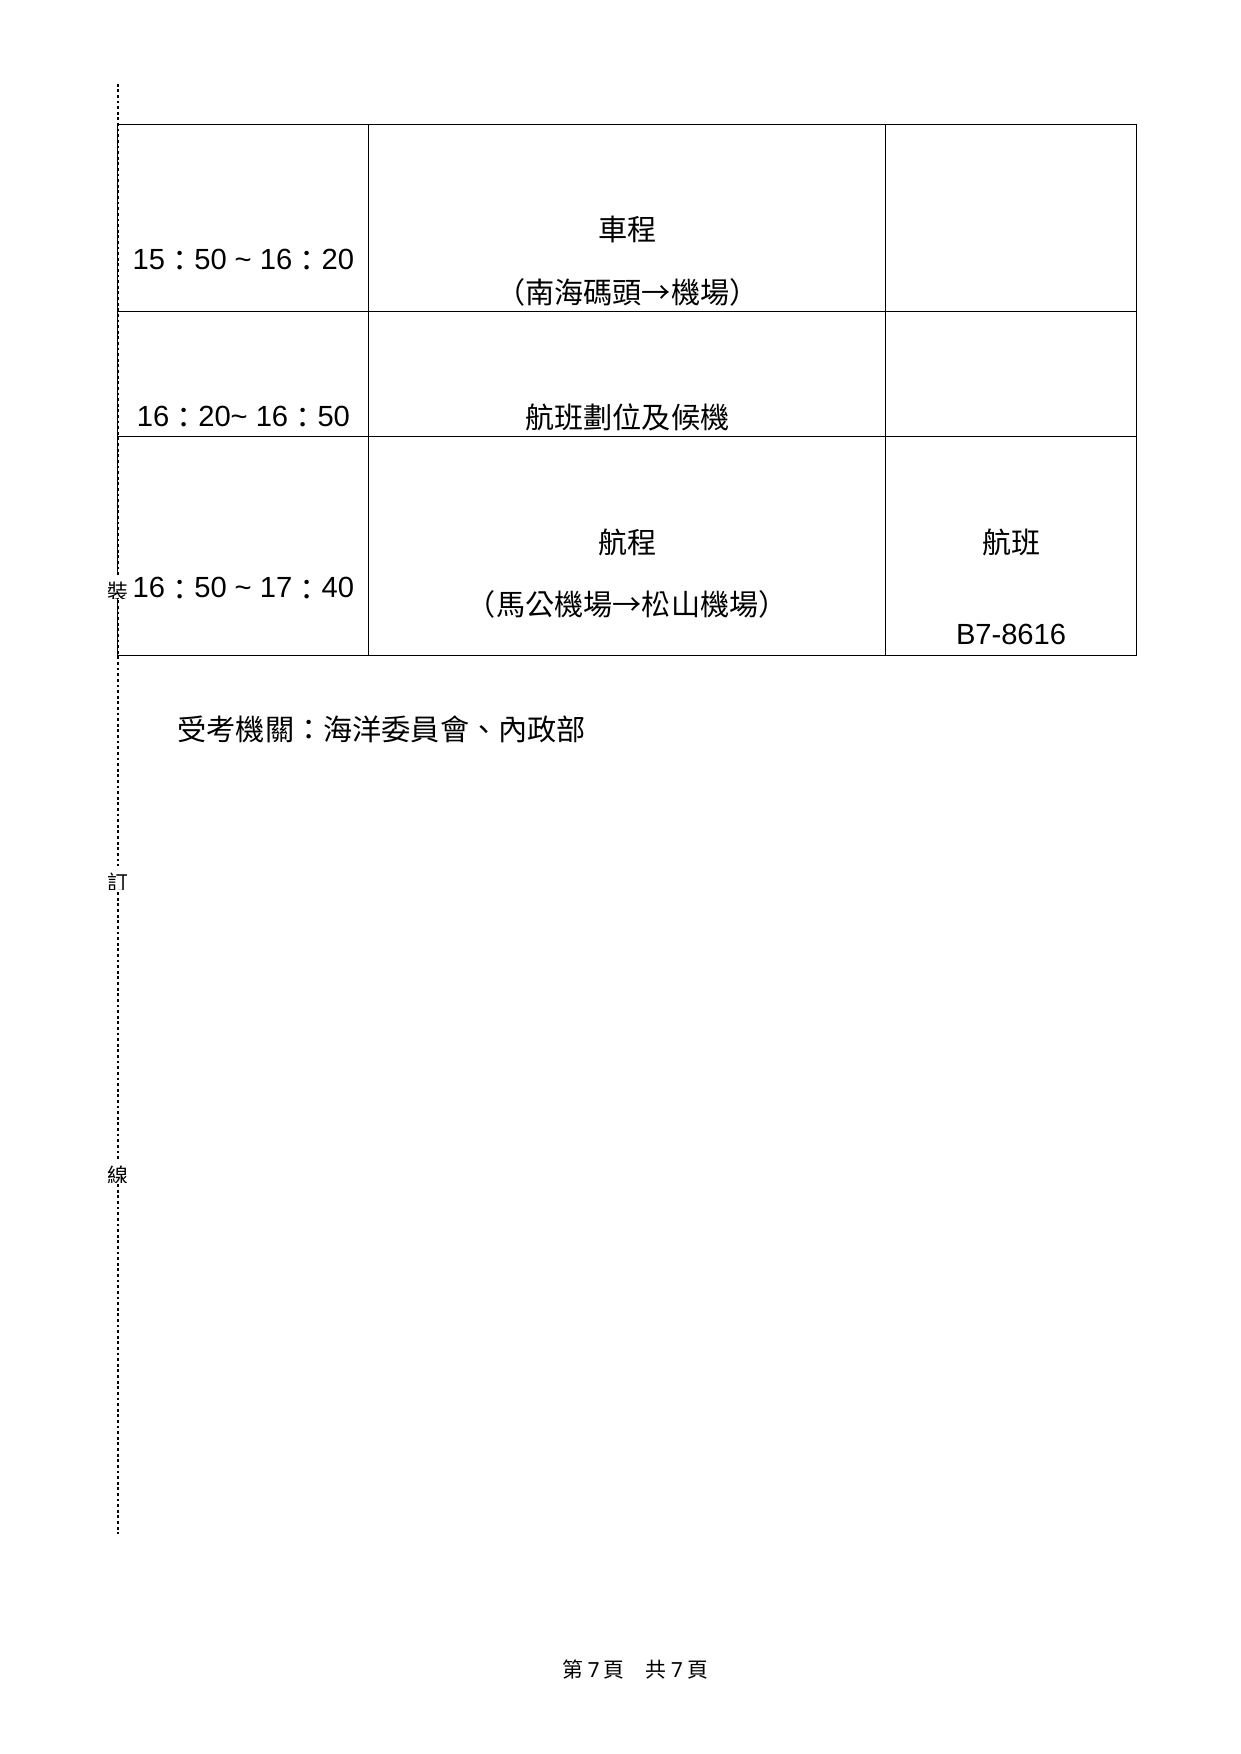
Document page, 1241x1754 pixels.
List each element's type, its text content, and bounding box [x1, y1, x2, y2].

table_cell [886, 312, 1136, 436]
text 受考機關：海洋委員會、內政部 [177, 686, 1092, 749]
table_cell 16：50 ~ 17：40 [118, 437, 368, 655]
table_cell 15：50 ~ 16：20 [118, 125, 368, 311]
table_cell 航程 （馬公機場→松山機場） [369, 437, 885, 655]
table_cell [886, 125, 1136, 311]
table_cell 航班劃位及候機 [369, 312, 885, 436]
table_cell 16：20~ 16：50 [118, 312, 368, 436]
table_cell 車程 （南海碼頭→機場） [369, 125, 885, 311]
table_cell 航班 B7-8616 [886, 437, 1136, 655]
